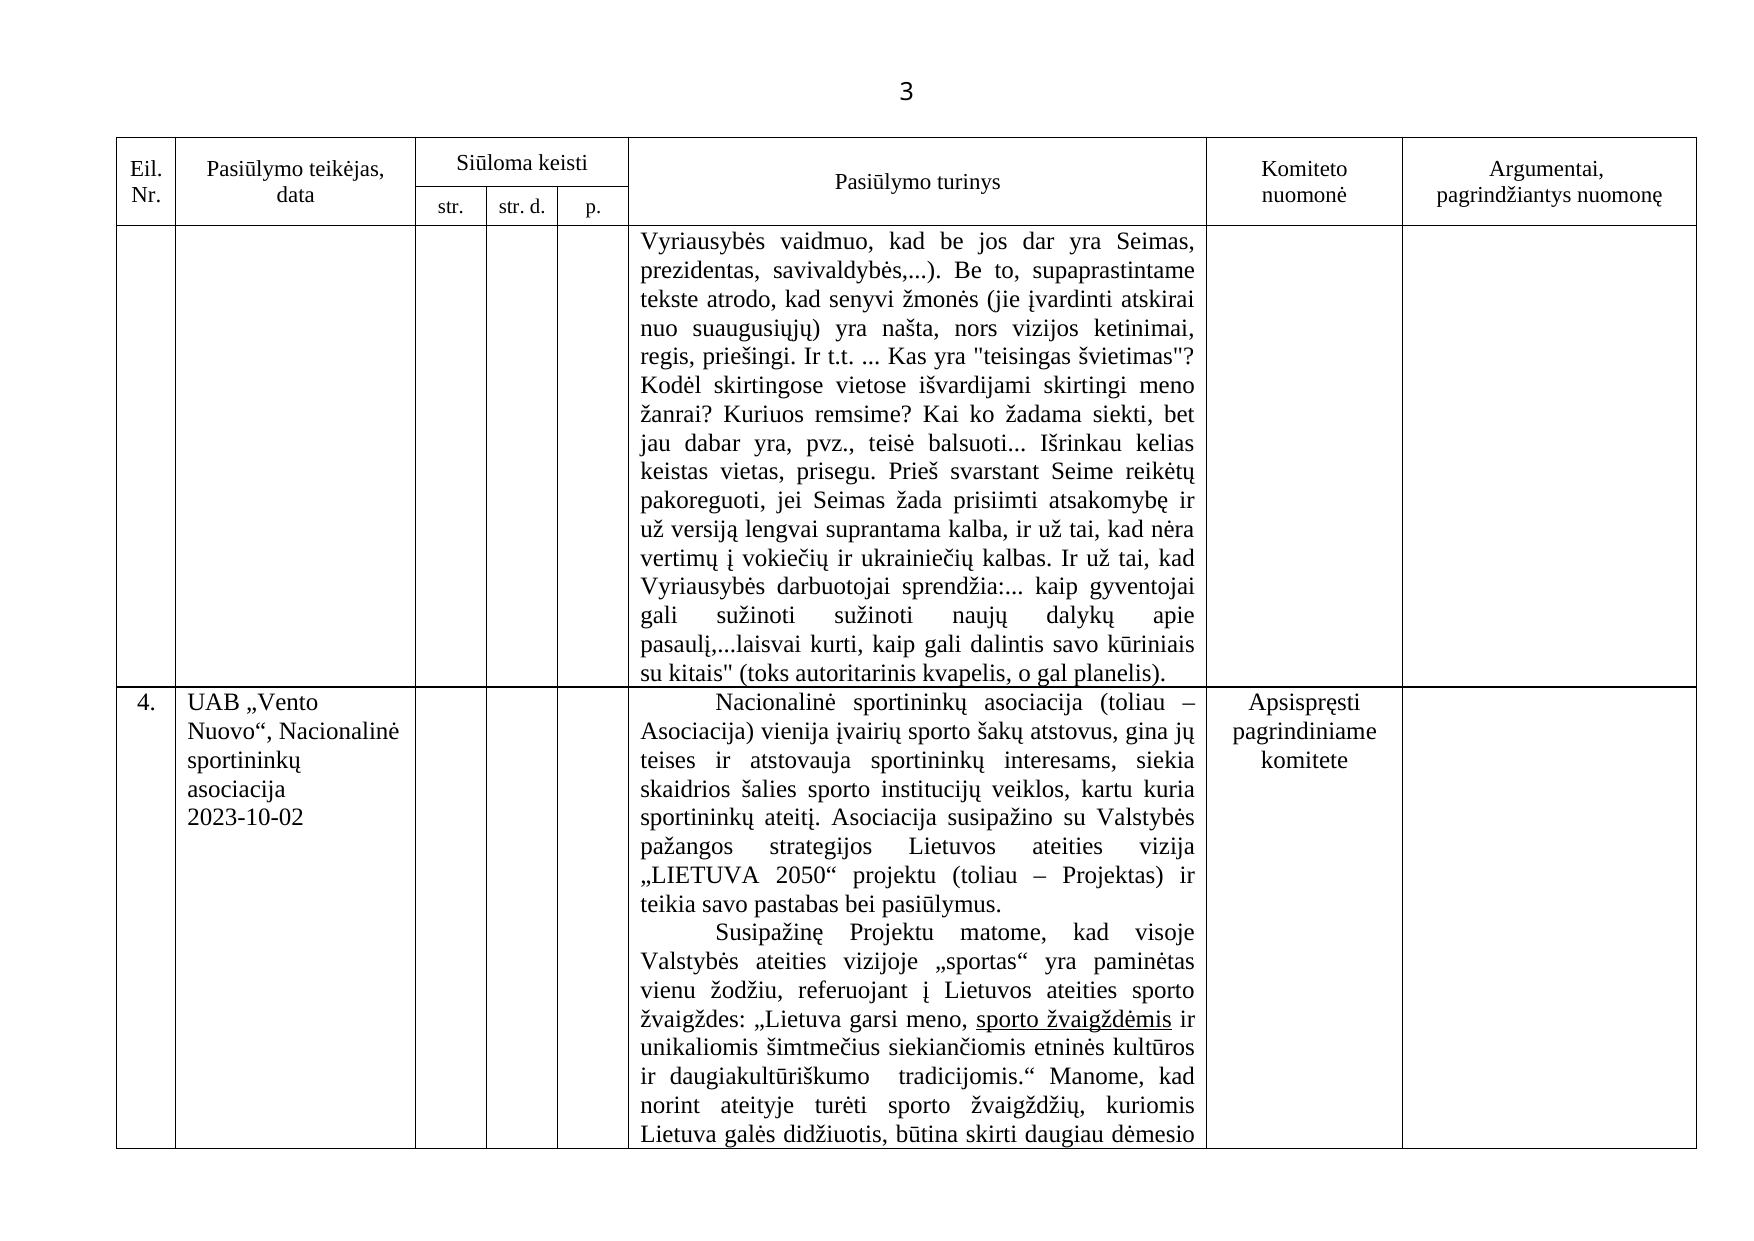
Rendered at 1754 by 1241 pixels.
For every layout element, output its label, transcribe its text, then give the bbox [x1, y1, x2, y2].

table_cell str. d. [487, 187, 557, 225]
table_header Eil. Nr. [117, 138, 175, 225]
table_cell p. [558, 187, 628, 225]
table_cell [117, 226, 175, 686]
table_cell Apsispręsti pagrindiniame komitete [1207, 688, 1402, 1147]
table_cell str. [416, 187, 486, 225]
table_cell [558, 688, 628, 1147]
table_cell [416, 226, 486, 686]
table_cell UAB „Vento Nuovo“, Nacionalinė sportininkų asociacija 2023-10-02 [176, 688, 415, 1147]
table_cell [1207, 226, 1402, 686]
table_cell [1403, 226, 1696, 686]
table_header Pasiūlymo turinys [629, 138, 1206, 225]
table_cell [487, 226, 557, 686]
table_header Komiteto nuomonė [1207, 138, 1402, 225]
table_cell Vyriausybės vaidmuo, kad be jos dar yra Seimas, prezidentas, savivaldybės,...). Be to, supaprastintame tekste atrodo, kad senyvi žmonės (jie įvardinti atskirai nuo suaugusiųjų) yra našta, nors vizijos ketinimai, regis, priešingi. Ir t.t. ... Kas yra "teisingas švietimas"? Kodėl skirtingose vietose išvardijami skirtingi meno žanrai? Kuriuos remsime? Kai ko žadama siekti, bet jau dabar yra, pvz., teisė balsuoti... Išrinkau kelias keistas vietas, prisegu. Prieš svarstant Seime reikėtų pakoreguoti, jei Seimas žada prisiimti atsakomybę ir už versiją lengvai suprantama kalba, ir už tai, kad nėra vertimų į vokiečių ir ukrainiečių kalbas. Ir už tai, kad Vyriausybės darbuotojai sprendžia:... kaip gyventojai gali sužinoti sužinoti naujų dalykų apie pasaulį,...laisvai kurti, kaip gali dalintis savo kūriniais su kitais" (toks autoritarinis kvapelis, o gal planelis). [629, 226, 1206, 686]
table_cell [176, 226, 415, 686]
table_header Argumentai, pagrindžiantys nuomonę [1403, 138, 1696, 225]
table_header Siūloma keisti [416, 138, 628, 186]
table_cell [487, 688, 557, 1147]
table_cell 4. [117, 688, 175, 1147]
table_cell [1403, 688, 1696, 1147]
table_header Pasiūlymo teikėjas, data [176, 138, 415, 225]
table_cell [558, 226, 628, 686]
table_cell Nacionalinė sportininkų asociacija (toliau – Asociacija) vienija įvairių sporto šakų atstovus, gina jų teises ir atstovauja sportininkų interesams, siekia skaidrios šalies sporto institucijų veiklos, kartu kuria sportininkų ateitį. Asociacija susipažino su Valstybės pažangos strategijos Lietuvos ateities vizija „LIETUVA 2050“ projektu (toliau – Projektas) ir teikia savo pastabas bei pasiūlymus. Susipažinę Projektu matome, kad visoje Valstybės ateities vizijoje „sportas“ yra paminėtas vienu žodžiu, referuojant į Lietuvos ateities sporto žvaigždes: „Lietuva garsi meno, sporto žvaigždėmis ir unikaliomis šimtmečius siekiančiomis etninės kultūros ir daugiakultūriškumo tradicijomis.“ Manome, kad norint ateityje turėti sporto žvaigždžių, kuriomis Lietuva galės didžiuotis, būtina skirti daugiau dėmesio [629, 688, 1206, 1147]
table_cell [416, 688, 486, 1147]
